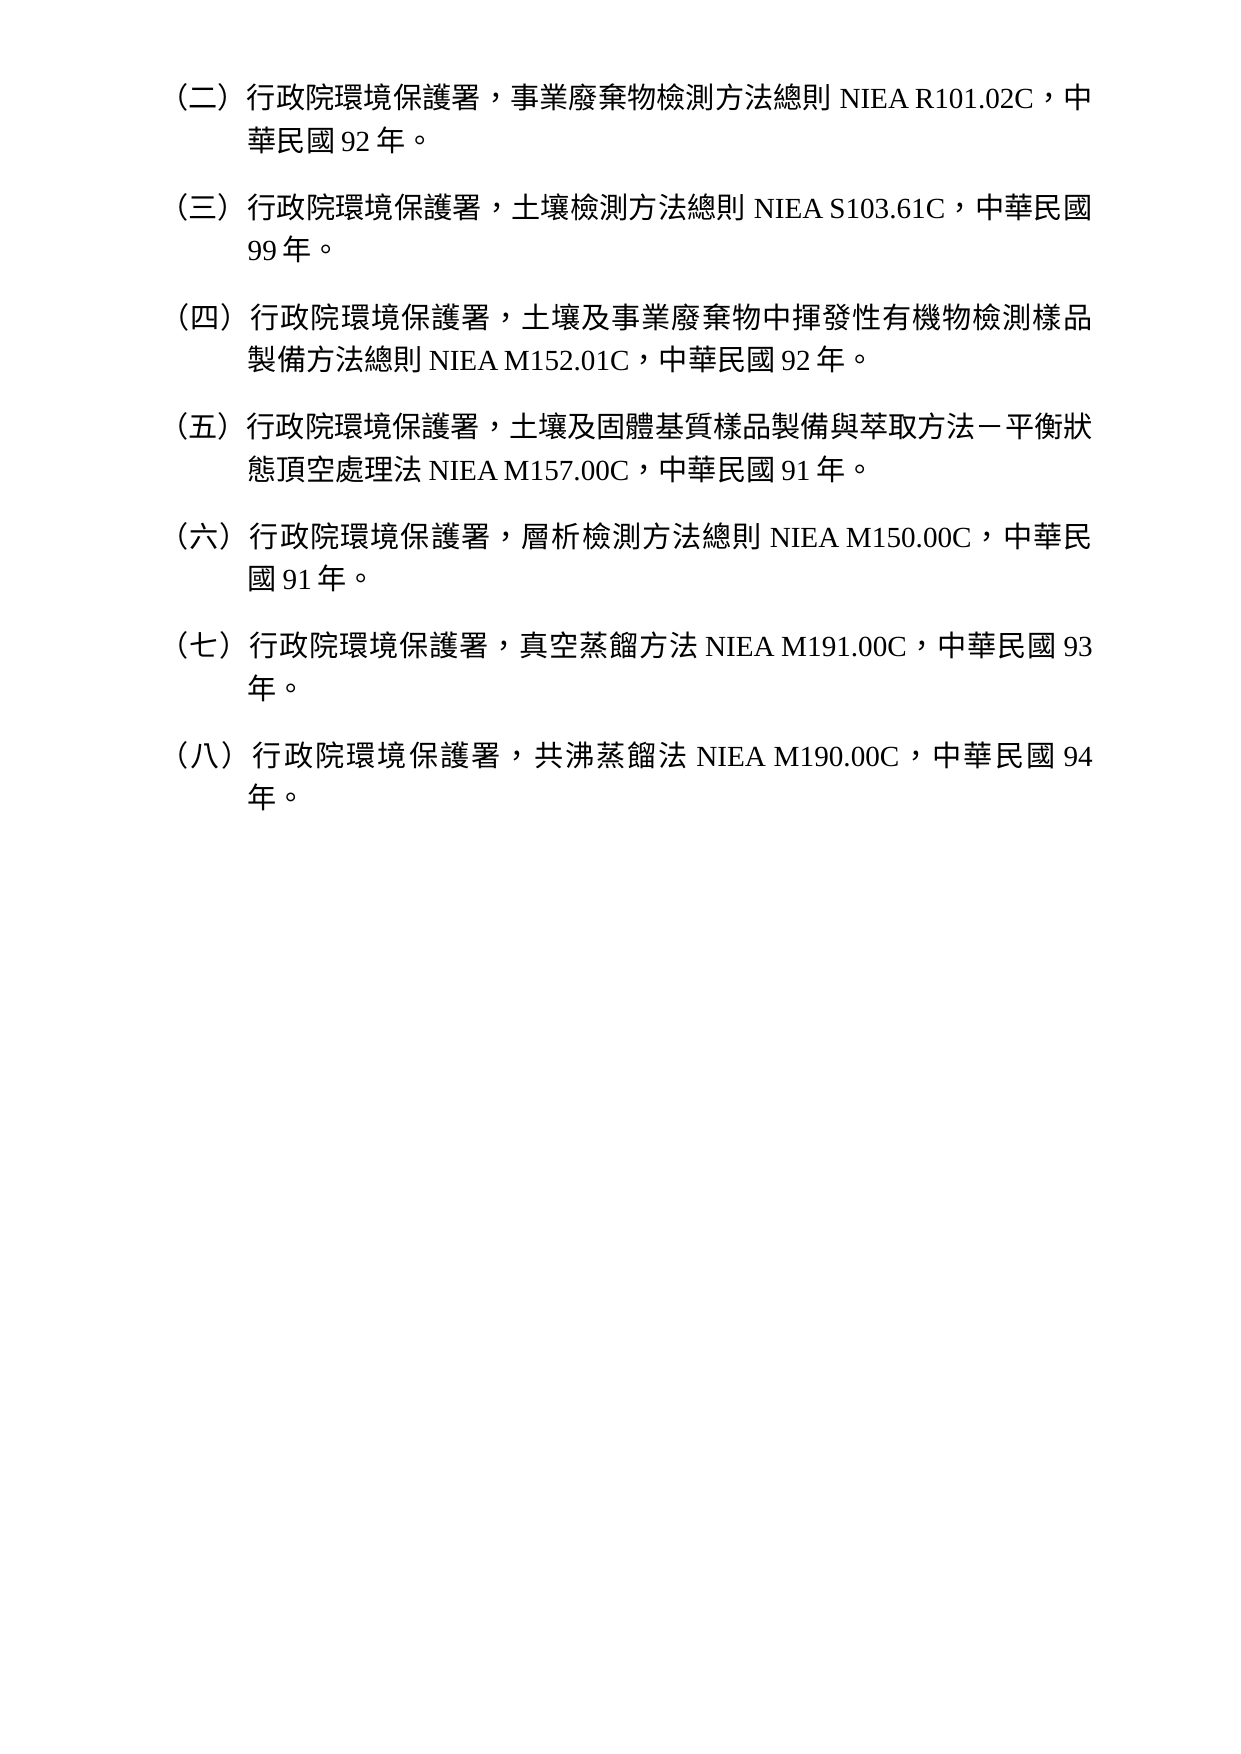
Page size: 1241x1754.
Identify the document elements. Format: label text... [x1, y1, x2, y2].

text （六）行政院環境保護署，層析檢測方法總則NIEA M150.00C，中華民國91年。 [159, 513, 1092, 598]
text （八）行政院環境保護署，共沸蒸餾法NIEA M190.00C，中華民國94年。 [159, 732, 1092, 817]
text （二）行政院環境保護署，事業廢棄物檢測方法總則NIEA R101.02C，中華民國92年。 [159, 75, 1092, 159]
text （五）行政院環境保護署，土壤及固體基質樣品製備與萃取方法－平衡狀態頂空處理法NIEA M157.00C，中華民國91年。 [159, 404, 1092, 488]
text （四）行政院環境保護署，土壤及事業廢棄物中揮發性有機物檢測樣品製備方法總則NIEA M152.01C，中華民國92年。 [160, 294, 1092, 379]
text （七）行政院環境保護署，真空蒸餾方法NIEA M191.00C，中華民國93年。 [159, 623, 1092, 707]
text （三）行政院環境保護署，土壤檢測方法總則NIEA S103.61C，中華民國99年。 [159, 184, 1092, 269]
